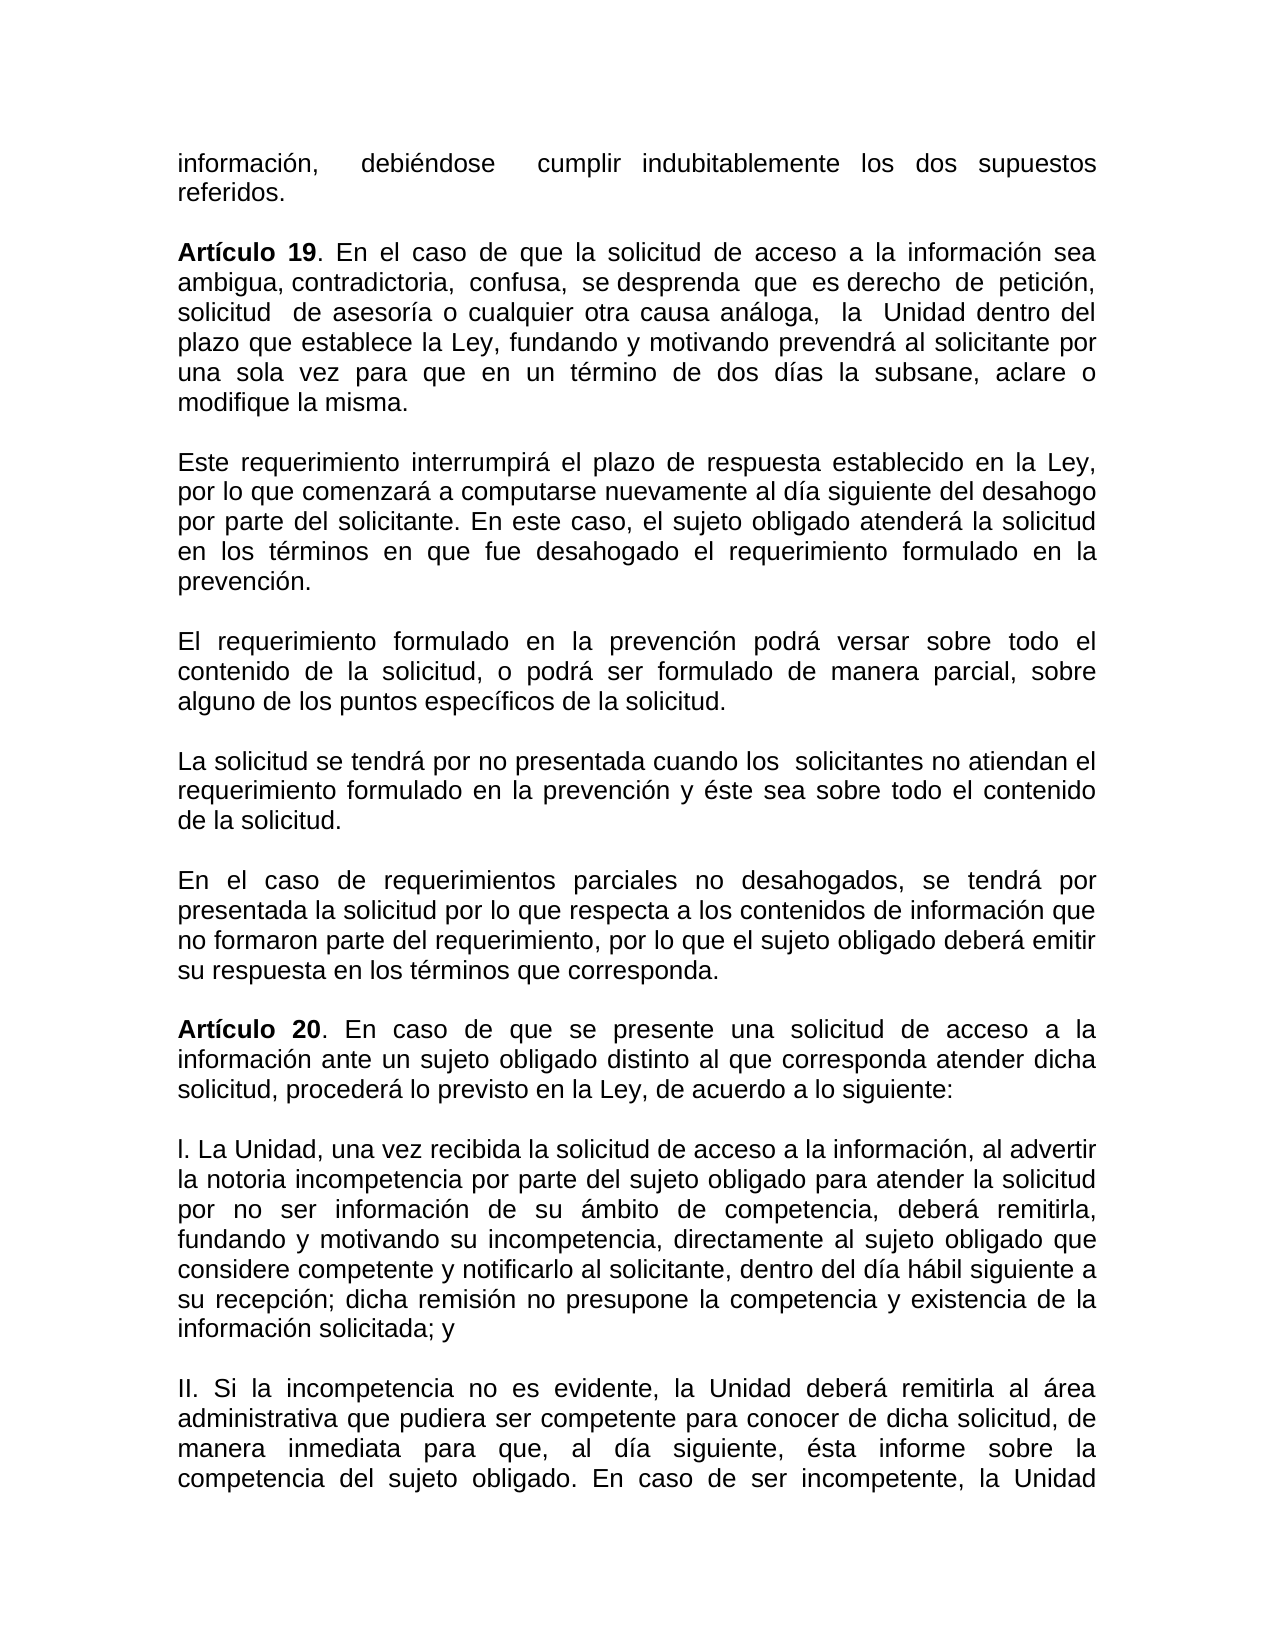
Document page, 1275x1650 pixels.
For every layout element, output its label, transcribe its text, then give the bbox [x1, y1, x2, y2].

text En el caso de requerimientos parciales no desahogados, se tendrá por presentada la solicitud por lo que respecta a los contenidos de información que no formaron parte del requerimiento, por lo que el sujeto obligado deberá emitir su respuesta en los términos que corresponda. [177, 865, 1098, 985]
text información, debiéndose cumplir indubitablemente los dos supuestos referidos. [177, 148, 1098, 207]
text La solicitud se tendrá por no presentada cuando los solicitantes no atiendan el requerimiento formulado en la prevención y éste sea sobre todo el contenido de la solicitud. [177, 746, 1098, 835]
text El requerimiento formulado en la prevención podrá versar sobre todo el contenido de la solicitud, o podrá ser formulado de manera parcial, sobre alguno de los puntos específicos de la solicitud. [177, 626, 1098, 716]
text l. La Unidad, una vez recibida la solicitud de acceso a la información, al advertir la notoria incompetencia por parte del sujeto obligado para atender la solicitud por no ser información de su ámbito de competencia, deberá remitirla, fundando y motivando su incompetencia, directamente al sujeto obligado que considere competente y notificarlo al solicitante, dentro del día hábil siguiente a su recepción; dicha remisión no presupone la competencia y existencia de la información solicitada; y [177, 1134, 1098, 1343]
text Artículo 19. En el caso de que la solicitud de acceso a la información sea ambigua, contradictoria, confusa, se desprenda que es derecho de petición, solicitud de asesoría o cualquier otra causa análoga, la Unidad dentro del plazo que establece la Ley, fundando y motivando prevendrá al solicitante por una sola vez para que en un término de dos días la subsane, aclare o modifique la misma. [177, 237, 1098, 417]
text Artículo 20. En caso de que se presente una solicitud de acceso a la información ante un sujeto obligado distinto al que corresponda atender dicha solicitud, procederá lo previsto en la Ley, de acuerdo a lo siguiente: [177, 1014, 1098, 1104]
text Este requerimiento interrumpirá el plazo de respuesta establecido en la Ley, por lo que comenzará a computarse nuevamente al día siguiente del desahogo por parte del solicitante. En este caso, el sujeto obligado atenderá la solicitud en los términos en que fue desahogado el requerimiento formulado en la prevención. [177, 447, 1098, 596]
text II. Si la incompetencia no es evidente, la Unidad deberá remitirla al área administrativa que pudiera ser competente para conocer de dicha solicitud, de manera inmediata para que, al día siguiente, ésta informe sobre la competencia del sujeto obligado. En caso de ser incompetente, la Unidad [177, 1373, 1098, 1493]
